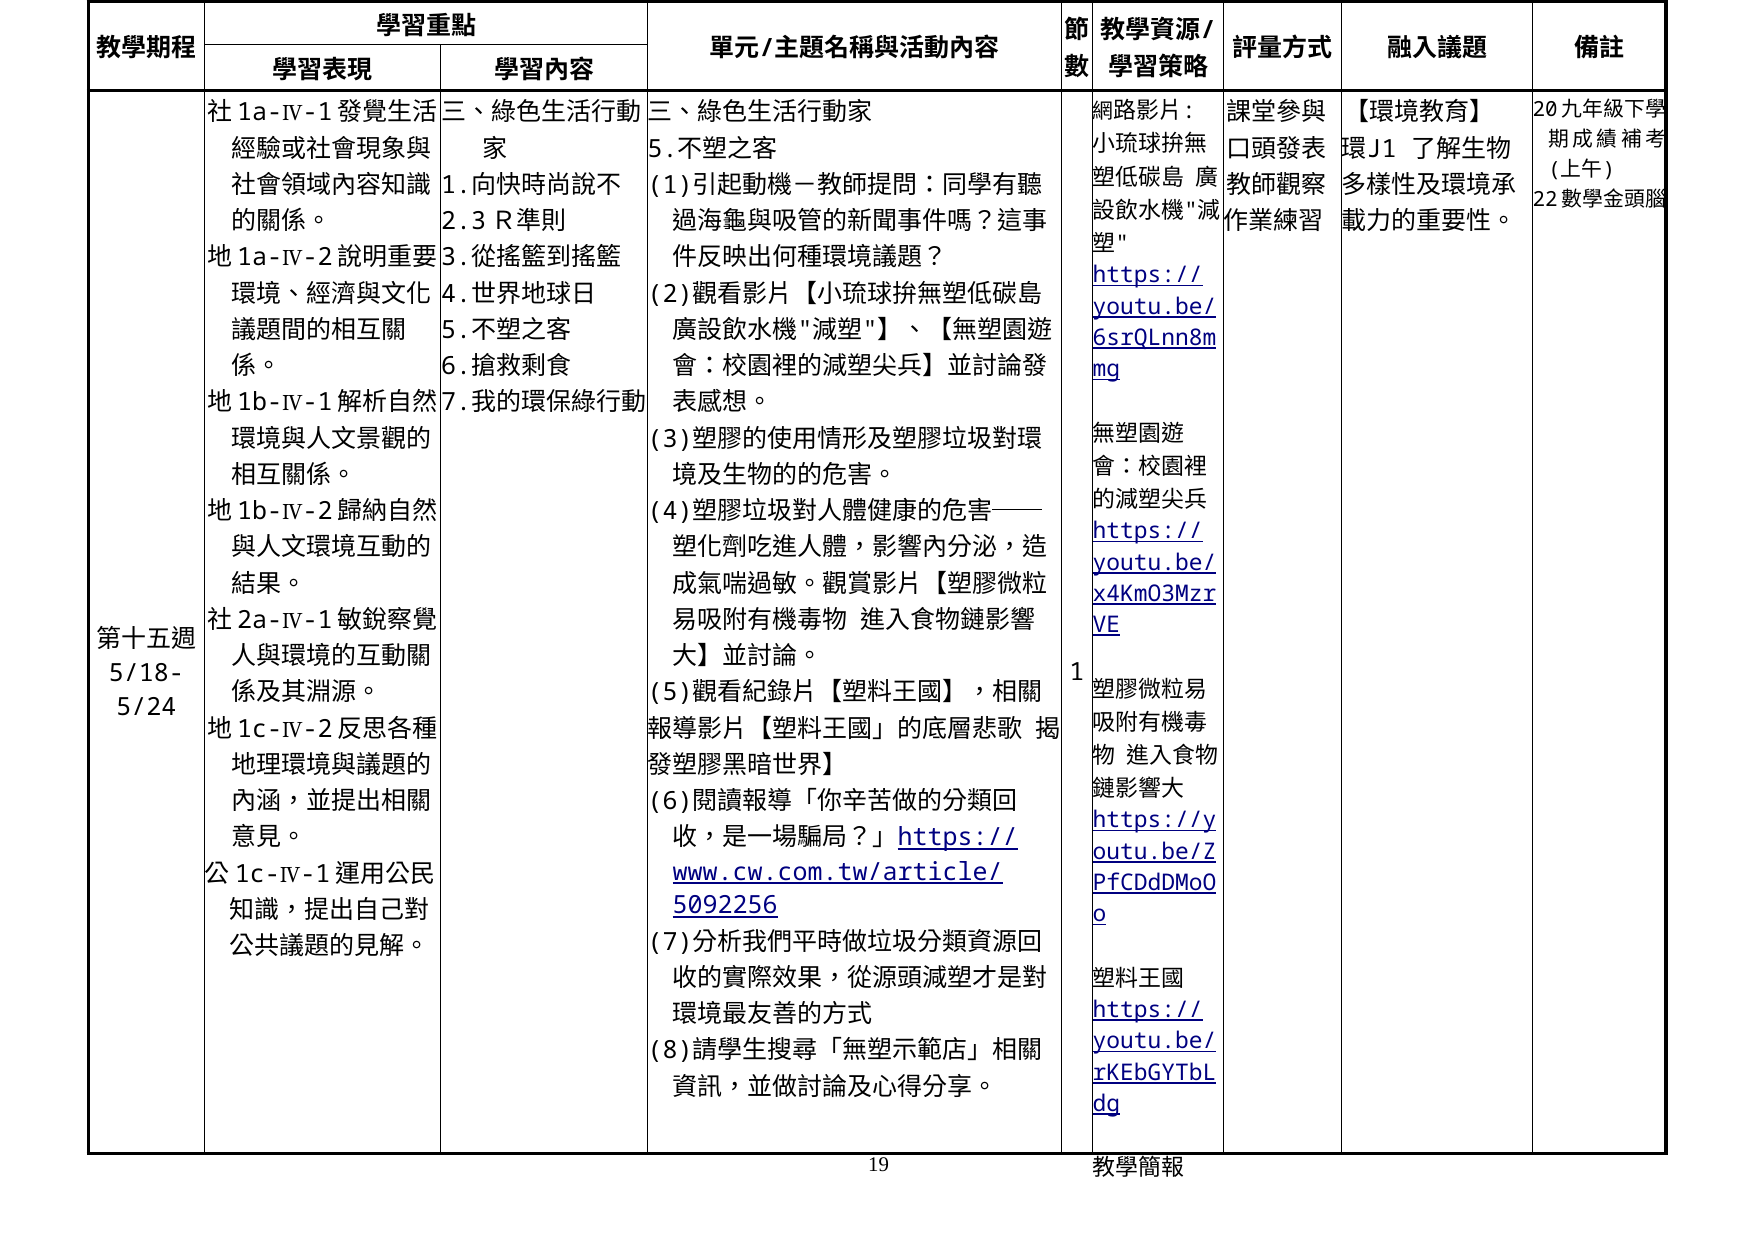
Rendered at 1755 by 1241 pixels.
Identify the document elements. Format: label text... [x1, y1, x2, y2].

table_cell 網路影片: 小琉球拚無塑低碳島 廣設飲水機"減塑" https://youtu.be/6srQLnn8mmg 無塑園遊會：校園裡的減塑尖兵https://youtu.be/x4KmO3MzrVE 塑膠微粒易吸附有機毒物 進入食物鏈影響大https://youtu.be/ZPfCDdDMoOo 塑料王國https://youtu.be/rKEbGYTbLdg 教學簡報 自編講義 學習單 [1093, 92, 1223, 1152]
table_cell 1 [1062, 92, 1092, 1152]
table_cell 三、綠色生活行動家 1.向快時尚說不 2.3Ｒ準則 3.從搖籃到搖籃 4.世界地球日 5.不塑之客 6.搶救剩食 7.我的環保綠行動 [441, 92, 647, 1152]
table_cell 【環境教育】 環J1 了解生物多樣性及環境承載力的重要性。 [1342, 92, 1532, 1152]
table_cell 社1a-Ⅳ-1發覺生活經驗或社會現象與社會領域內容知識的關係。 地1a-Ⅳ-2說明重要環境、經濟與文化議題間的相互關係。 地1b-Ⅳ-1解析自然環境與人文景觀的相互關係。 地1b-Ⅳ-2歸納自然與人文環境互動的結果。 社2a-Ⅳ-1敏銳察覺人與環境的互動關係及其淵源。 地1c-Ⅳ-2反思各種地理環境與議題的內涵，並提出相關意見。 公1c-Ⅳ-1運用公民知識，提出自己對公共議題的見解。 [205, 92, 440, 1152]
table_header 單元/主題名稱與活動內容 [648, 3, 1061, 89]
table_header 教學資源/ 學習策略 [1093, 3, 1223, 89]
table_header 融入議題 [1342, 3, 1532, 89]
table_cell 課堂參與 口頭發表 教師觀察 作業練習 [1224, 92, 1341, 1152]
table_header 節數 [1062, 3, 1092, 89]
table_cell 學習表現 [205, 45, 440, 89]
table_header 學習重點 [205, 3, 647, 44]
table_header 評量方式 [1224, 3, 1341, 89]
table_cell 第十五週5/18-5/24 [90, 92, 204, 1152]
table_cell 20九年級下學期成績補考(上午) 22數學金頭腦 [1533, 92, 1664, 1152]
table_header 備註 [1533, 3, 1664, 89]
table_header 教學期程 [90, 3, 204, 89]
table_cell 學習內容 [441, 45, 647, 89]
table_cell 三、綠色生活行動家 5.不塑之客 (1)引起動機－教師提問：同學有聽過海龜與吸管的新聞事件嗎？這事件反映出何種環境議題？ (2)觀看影片【小琉球拚無塑低碳島 廣設飲水機"減塑"】、【無塑園遊會：校園裡的減塑尖兵】並討論發表感想。 (3)塑膠的使用情形及塑膠垃圾對環境及生物的的危害。 (4)塑膠垃圾對人體健康的危害──塑化劑吃進人體，影響內分泌，造成氣喘過敏。觀賞影片【塑膠微粒易吸附有機毒物 進入食物鏈影響大】並討論。 (5)觀看紀錄片【塑料王國】，相關報導影片【塑料王國」的底層悲歌 揭發塑膠黑暗世界】 (6)閱讀報導「你辛苦做的分類回收，是一場騙局？」https://www.cw.com.tw/article/5092256 (7)分析我們平時做垃圾分類資源回收的實際效果，從源頭減塑才是對環境最友善的方式 (8)請學生搜尋「無塑示範店」相關資訊，並做討論及心得分享。 [648, 92, 1061, 1152]
